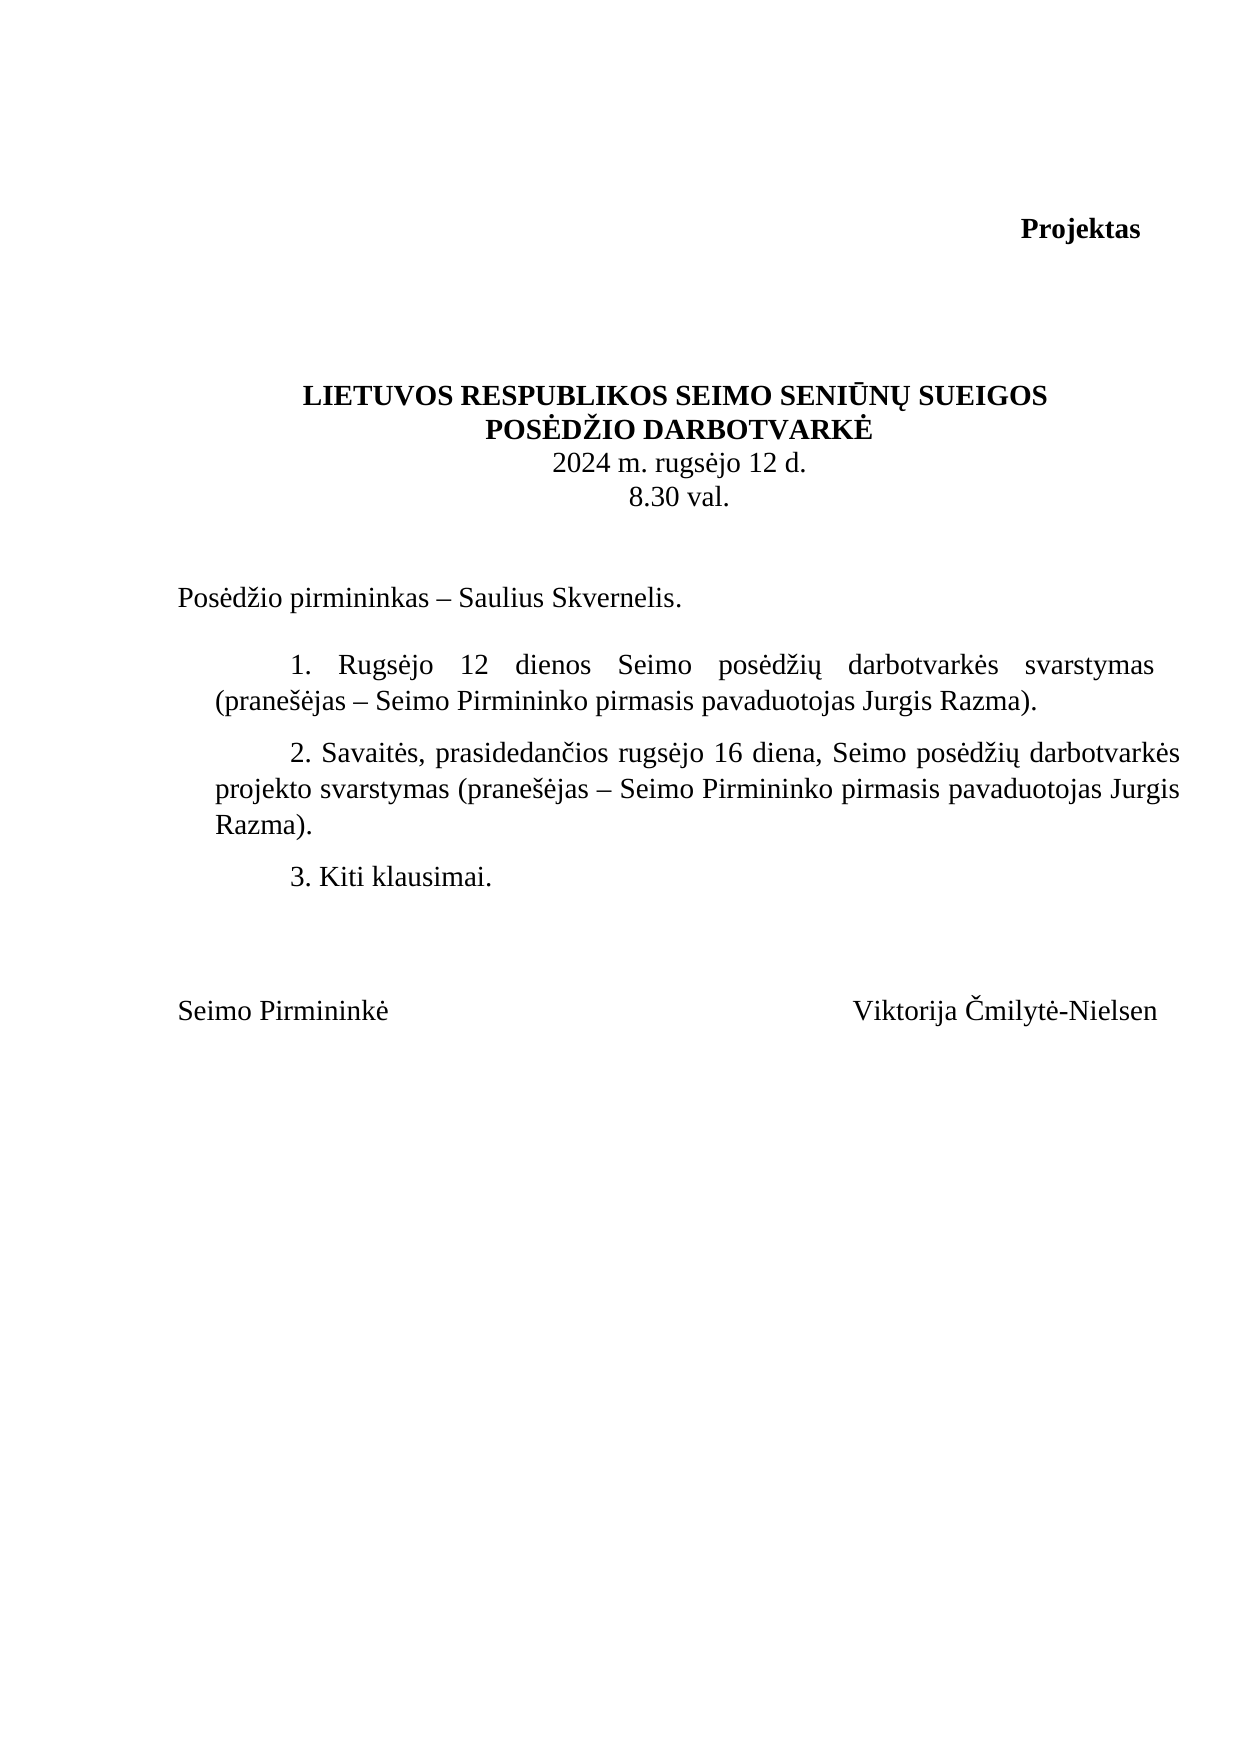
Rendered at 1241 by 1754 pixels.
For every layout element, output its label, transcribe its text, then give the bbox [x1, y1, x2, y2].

text 8.30 val. [177, 479, 1181, 513]
text Posėdžio pirmininkas – Saulius Skvernelis. [177, 580, 1181, 613]
text 3. Kiti klausimai. [215, 859, 1181, 893]
text LIETUVOS RESPUBLIKOS SEIMO SENIŪNŲ SUEIGOS [177, 378, 1181, 412]
text 2. Savaitės, prasidedančios rugsėjo 16 diena, Seimo posėdžių darbotvarkės projekto svarstymas (pranešėjas – Seimo Pirmininko pirmasis pavaduotojas Jurgis Razma). [215, 735, 1181, 840]
subtitle Seimo Pirmininkė Viktorija Čmilytė-Nielsen [177, 993, 1181, 1027]
text 1. Rugsėjo 12 dienos Seimo posėdžių darbotvarkės svarstymas (pranešėjas – Seimo Pirmininko pirmasis pavaduotojas Jurgis Razma). [215, 647, 1181, 716]
text POSĖDŽIO DARBOTVARKĖ [177, 412, 1181, 446]
text Projektas [987, 211, 1181, 244]
text 2024 m. rugsėjo 12 d. [177, 446, 1181, 479]
